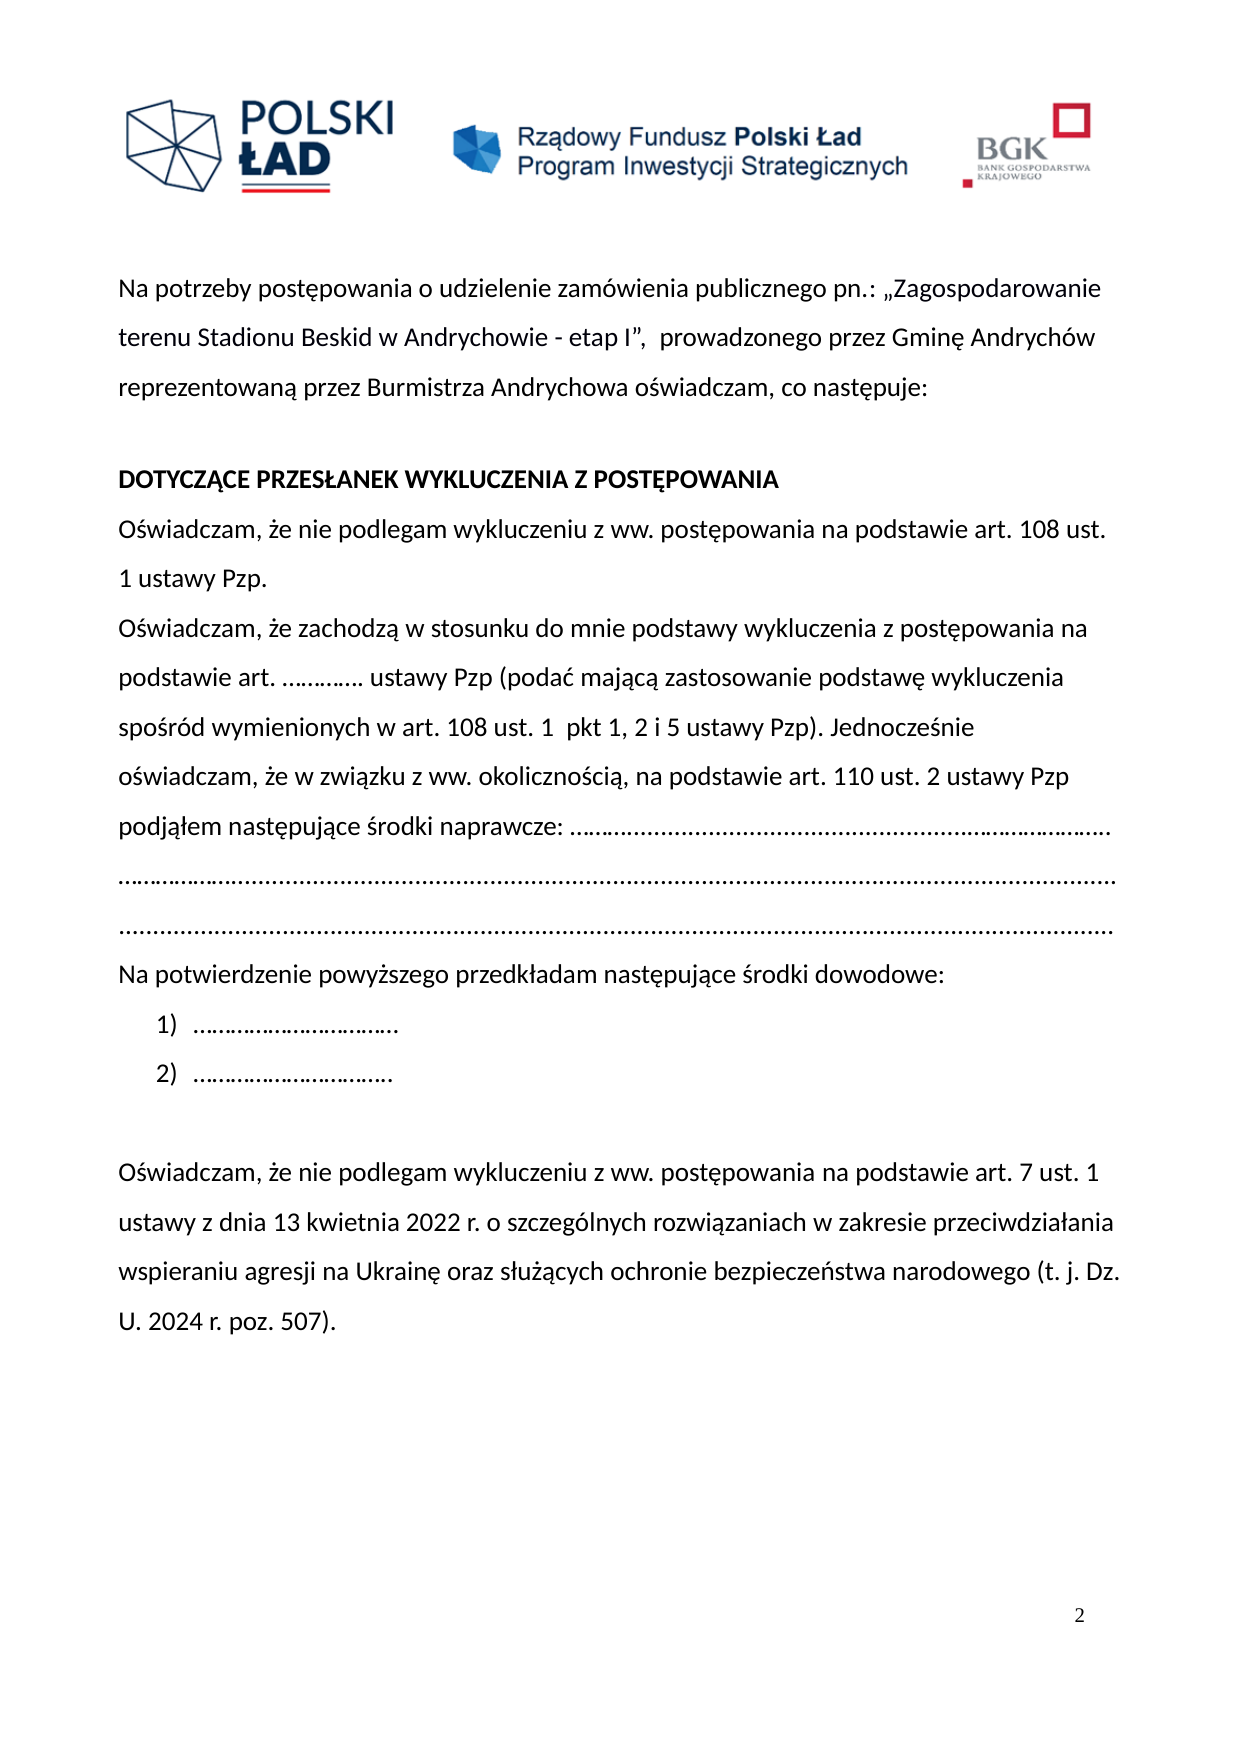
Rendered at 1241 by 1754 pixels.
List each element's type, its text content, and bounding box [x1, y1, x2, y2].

list …………………………… [156, 1007, 1122, 1040]
text Na potwierdzenie powyższego przedkładam następujące środki dowodowe: [118, 957, 1122, 990]
text DOTYCZĄCE PRZESŁANEK WYKLUCZENIA Z POSTĘPOWANIA [118, 462, 1122, 496]
text Oświadczam, że nie podlegam wykluczeniu z ww. postępowania na podstawie art. 7 ust. 1 ustawy z dnia 13 kwietnia 2022 r. o szczególnych rozwiązaniach w zakresie przeciwdziałania wspieraniu agresji na Ukrainę oraz służących ochronie bezpieczeństwa narodowego (t. j. Dz. U. 2024 r. poz. 507). [118, 1155, 1122, 1337]
text Na potrzeby postępowania o udzielenie zamówienia publicznego pn.: „Zagospodarowanie terenu Stadionu Beskid w Andrychowie - etap I”, prowadzonego przez Gminę Andrychów reprezentowaną przez Burmistrza Andrychowa oświadczam, co następuje: [118, 271, 1122, 403]
list ………………………….. [156, 1056, 1122, 1089]
text Oświadczam, że nie podlegam wykluczeniu z ww. postępowania na podstawie art. 108 ust. 1 ustawy Pzp. [118, 512, 1122, 594]
text Oświadczam, że zachodzą w stosunku do mnie podstawy wykluczenia z postępowania na podstawie art. …………. ustawy Pzp (podać mającą zastosowanie podstawę wykluczenia spośród wymienionych w art. 108 ust. 1 pkt 1, 2 i 5 ustawy Pzp). Jednocześnie oświadczam, że w związku z ww. okolicznością, na podstawie art. 110 ust. 2 ustawy Pzp podjąłem następujące środki naprawcze: ………..................................................…………………..……………….................................................................................................................................................................................................................................................................................... [118, 611, 1122, 941]
picture [118, 87, 1106, 213]
